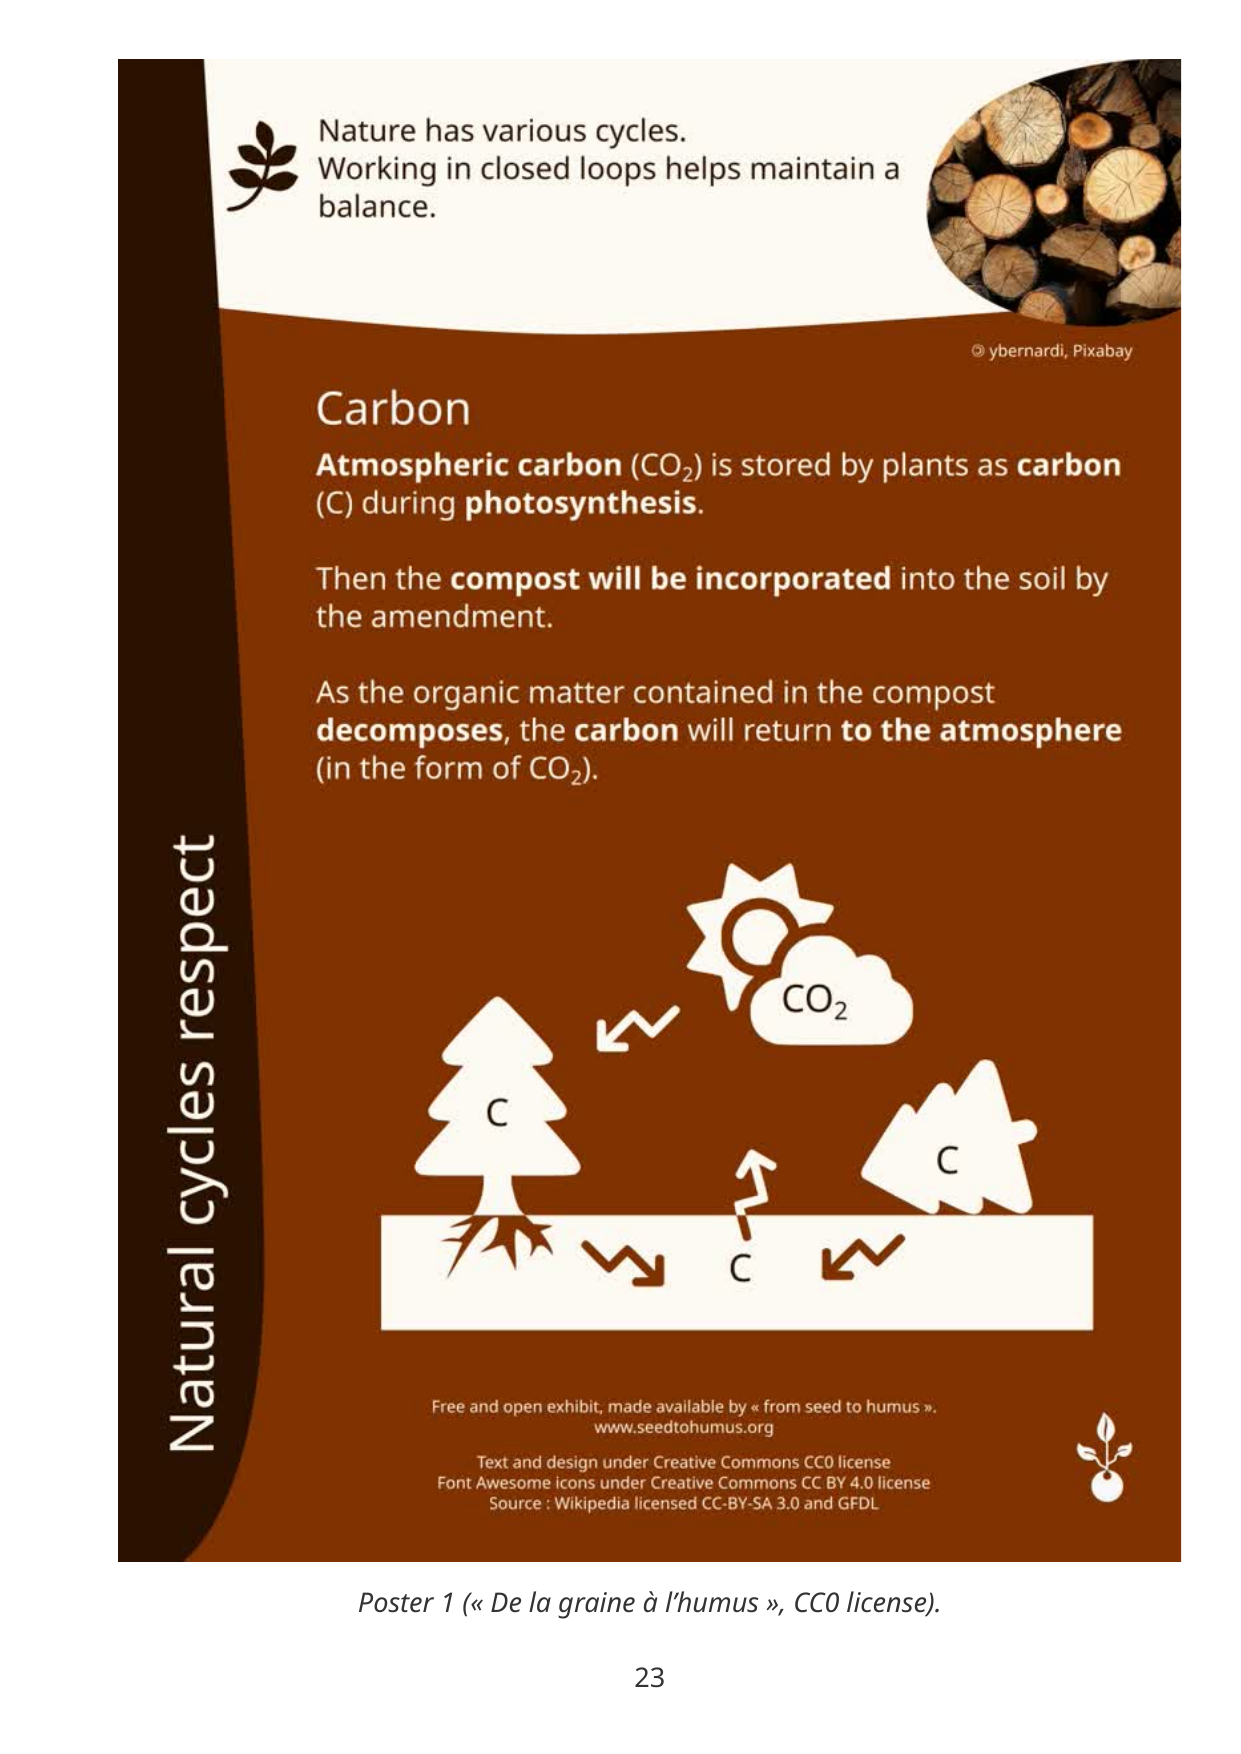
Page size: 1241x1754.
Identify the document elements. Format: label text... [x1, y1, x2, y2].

picture [118, 59, 1182, 1562]
text Poster 1 (« De la graine à l’humus », CC0 license). [118, 1583, 1181, 1620]
